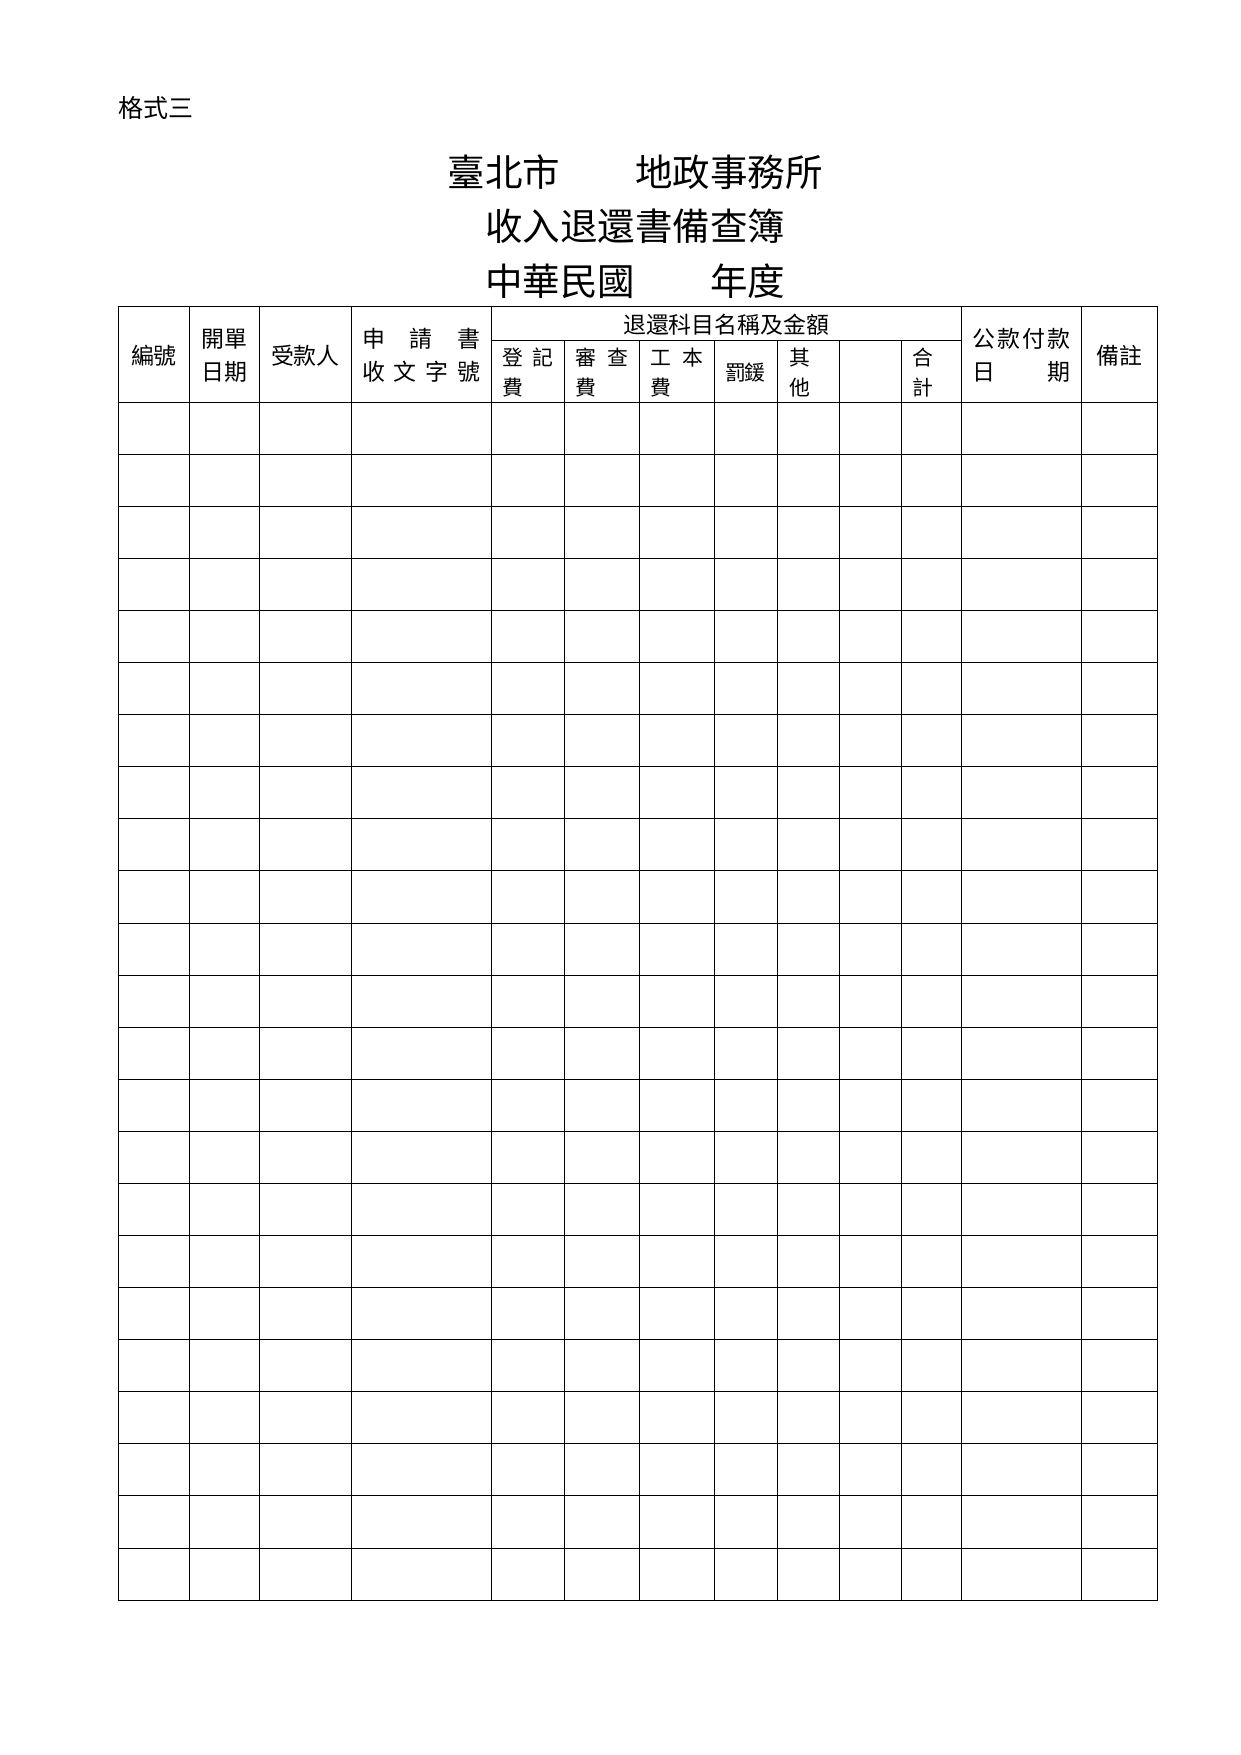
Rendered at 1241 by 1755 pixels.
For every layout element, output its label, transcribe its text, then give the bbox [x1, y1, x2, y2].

table_cell [962, 507, 1081, 558]
table_header 備註 [1082, 307, 1157, 402]
table_cell [640, 1132, 714, 1183]
table_cell [715, 1132, 777, 1183]
table_cell [840, 1340, 901, 1391]
table_cell [840, 1392, 901, 1443]
table_cell [778, 1549, 839, 1599]
table_cell [190, 976, 259, 1027]
table_cell [352, 1340, 491, 1391]
table_cell [260, 455, 351, 506]
table_cell [119, 819, 189, 870]
table_cell [1082, 507, 1157, 558]
table_cell [565, 1444, 639, 1495]
table_cell [1082, 1340, 1157, 1391]
table_cell [1082, 403, 1157, 454]
table_cell [962, 1496, 1081, 1547]
table_cell [260, 1496, 351, 1547]
table_cell [1082, 611, 1157, 662]
table_cell [715, 403, 777, 454]
table_cell [565, 871, 639, 922]
table_cell [119, 403, 189, 454]
table_cell [840, 663, 901, 714]
table_cell [1082, 559, 1157, 610]
table_cell [565, 1340, 639, 1391]
table_cell [260, 1444, 351, 1495]
table_cell [840, 871, 901, 922]
table_cell [962, 924, 1081, 974]
table_cell [1082, 819, 1157, 870]
table_cell [778, 455, 839, 506]
table_cell [715, 1496, 777, 1547]
table_cell [902, 924, 961, 974]
table_cell [902, 1549, 961, 1599]
table_cell [492, 455, 564, 506]
table_cell [962, 767, 1081, 818]
table_cell [352, 1288, 491, 1339]
table_cell [640, 1392, 714, 1443]
table_cell [260, 1080, 351, 1131]
table_cell [715, 559, 777, 610]
table_cell [640, 559, 714, 610]
table_cell [260, 819, 351, 870]
table_cell [1082, 767, 1157, 818]
table_cell [640, 819, 714, 870]
table_cell [260, 1288, 351, 1339]
table_header 開單 日期 [190, 307, 259, 402]
table_cell [565, 611, 639, 662]
table_cell [902, 1184, 961, 1235]
table_cell [640, 1496, 714, 1547]
table_cell 工本費 [640, 341, 714, 402]
table_cell [778, 1392, 839, 1443]
table_cell [260, 767, 351, 818]
table_cell [715, 871, 777, 922]
table_cell [778, 1028, 839, 1079]
table_cell [119, 715, 189, 766]
table_cell [260, 1340, 351, 1391]
table_cell [119, 1184, 189, 1235]
table_cell [715, 611, 777, 662]
table_cell [902, 1444, 961, 1495]
table_cell [778, 767, 839, 818]
table_cell [190, 1444, 259, 1495]
table_cell [190, 1340, 259, 1391]
table_cell [962, 455, 1081, 506]
table_header 編號 [119, 307, 189, 402]
table_cell [190, 1132, 259, 1183]
table_cell [962, 1549, 1081, 1599]
table_cell [840, 1184, 901, 1235]
table_cell [260, 976, 351, 1027]
table_cell [962, 1132, 1081, 1183]
table_cell [565, 403, 639, 454]
table_cell [352, 1549, 491, 1599]
table_cell [352, 611, 491, 662]
table_cell [1082, 1496, 1157, 1547]
table_cell [352, 1392, 491, 1443]
table_cell [1082, 1132, 1157, 1183]
table_cell [260, 1549, 351, 1599]
table_cell [640, 1028, 714, 1079]
table_cell [119, 663, 189, 714]
table_cell [492, 663, 564, 714]
table_cell [492, 1444, 564, 1495]
table_cell [565, 663, 639, 714]
table_cell [640, 1184, 714, 1235]
table_cell [962, 819, 1081, 870]
table_cell [119, 924, 189, 974]
table_cell [260, 559, 351, 610]
table_cell [260, 507, 351, 558]
table_cell [715, 507, 777, 558]
table_cell [492, 1028, 564, 1079]
table_cell [715, 1549, 777, 1599]
table_cell [190, 403, 259, 454]
table_cell [840, 715, 901, 766]
table_cell [778, 663, 839, 714]
table_cell [640, 871, 714, 922]
table_cell [492, 767, 564, 818]
table_cell 罰鍰 [715, 341, 777, 402]
table_cell [840, 611, 901, 662]
table_cell [119, 1392, 189, 1443]
table_cell [119, 1496, 189, 1547]
table_cell [640, 767, 714, 818]
table_cell [1082, 1444, 1157, 1495]
table_cell [778, 1496, 839, 1547]
table_header 公款付款 日期 [962, 307, 1081, 402]
table_cell [565, 507, 639, 558]
table_cell [962, 663, 1081, 714]
table_cell [492, 715, 564, 766]
table_cell [119, 1288, 189, 1339]
table_cell [778, 871, 839, 922]
table_cell [640, 611, 714, 662]
table_cell [778, 1132, 839, 1183]
text 收入退還書備查簿 [118, 197, 1152, 252]
table_cell [715, 455, 777, 506]
table_cell [190, 871, 259, 922]
table_cell [492, 871, 564, 922]
table_cell [715, 1444, 777, 1495]
table_cell [962, 976, 1081, 1027]
table_cell [715, 1340, 777, 1391]
table_header 申請書 收文字號 [352, 307, 491, 402]
table_cell [260, 1132, 351, 1183]
table_cell [352, 767, 491, 818]
table_cell [715, 1080, 777, 1131]
table_cell [1082, 1236, 1157, 1287]
table_cell [565, 767, 639, 818]
table_cell [352, 663, 491, 714]
table_cell [190, 767, 259, 818]
table_cell [119, 1444, 189, 1495]
table_cell [492, 1340, 564, 1391]
table_cell [962, 1028, 1081, 1079]
table_cell [492, 1496, 564, 1547]
table_cell [840, 1444, 901, 1495]
table_cell [260, 1184, 351, 1235]
table_cell [190, 1080, 259, 1131]
table_cell [840, 767, 901, 818]
table_cell [492, 403, 564, 454]
table_cell [1082, 715, 1157, 766]
table_cell [1082, 924, 1157, 974]
table_cell [778, 976, 839, 1027]
table_cell [492, 924, 564, 974]
table_cell [1082, 1392, 1157, 1443]
table_header 退還科目名稱及金額 [492, 307, 961, 340]
table_cell [352, 1080, 491, 1131]
table_cell [715, 1392, 777, 1443]
table_cell [190, 611, 259, 662]
table_cell [492, 1549, 564, 1599]
table_cell [565, 1080, 639, 1131]
table_cell [190, 455, 259, 506]
table_cell [778, 819, 839, 870]
table_cell [640, 1288, 714, 1339]
table_cell [190, 819, 259, 870]
table_cell [778, 1236, 839, 1287]
table_cell [260, 871, 351, 922]
table_cell [492, 507, 564, 558]
table_cell [840, 1132, 901, 1183]
table_cell [565, 924, 639, 974]
table_cell 其他 [778, 341, 839, 402]
table_cell [352, 1236, 491, 1287]
table_cell [715, 819, 777, 870]
table_cell [840, 1549, 901, 1599]
table_cell [119, 976, 189, 1027]
table_cell [352, 1132, 491, 1183]
table_cell [260, 715, 351, 766]
table_cell [902, 1288, 961, 1339]
table_cell [840, 341, 901, 402]
table_cell [119, 1340, 189, 1391]
table_cell [1082, 976, 1157, 1027]
table_cell [352, 1184, 491, 1235]
table_cell [119, 611, 189, 662]
table_cell [565, 559, 639, 610]
table_cell [352, 924, 491, 974]
table_cell [778, 1080, 839, 1131]
table_cell [640, 455, 714, 506]
table_cell [640, 1080, 714, 1131]
table_cell [715, 1028, 777, 1079]
table_cell [840, 1028, 901, 1079]
table_cell 審查費 [565, 341, 639, 402]
table_cell [119, 1028, 189, 1079]
table_cell [260, 663, 351, 714]
table_cell [962, 871, 1081, 922]
table_cell [492, 976, 564, 1027]
table_cell [840, 924, 901, 974]
table_cell [190, 559, 259, 610]
table_cell [190, 1184, 259, 1235]
table_cell [778, 403, 839, 454]
table_cell [492, 1288, 564, 1339]
table_cell [565, 715, 639, 766]
text 中華民國 年度 [118, 252, 1152, 306]
table_cell [492, 611, 564, 662]
table_cell [840, 819, 901, 870]
table_cell [962, 1392, 1081, 1443]
table_cell [190, 1549, 259, 1599]
table_cell [190, 1236, 259, 1287]
table_cell [902, 403, 961, 454]
table_cell [640, 924, 714, 974]
table_cell [840, 507, 901, 558]
table_cell [778, 1340, 839, 1391]
table_cell [190, 924, 259, 974]
table_cell [778, 1288, 839, 1339]
table_cell [962, 1080, 1081, 1131]
table_cell [352, 1444, 491, 1495]
table_cell [492, 559, 564, 610]
table_cell [352, 871, 491, 922]
table_cell [962, 1184, 1081, 1235]
table_cell [778, 924, 839, 974]
table_cell [260, 1236, 351, 1287]
table_cell [119, 871, 189, 922]
table_cell [352, 403, 491, 454]
table_cell [352, 455, 491, 506]
table_cell [962, 403, 1081, 454]
table_cell [352, 507, 491, 558]
table_cell [778, 1184, 839, 1235]
table_cell [119, 507, 189, 558]
table_cell [565, 1028, 639, 1079]
table_cell 合計 [902, 341, 961, 402]
table_cell [260, 1028, 351, 1079]
table_cell [119, 1549, 189, 1599]
table_cell [640, 1444, 714, 1495]
table_cell [1082, 455, 1157, 506]
table_cell [840, 976, 901, 1027]
table_cell [352, 1496, 491, 1547]
table_cell [962, 1444, 1081, 1495]
table_cell [190, 663, 259, 714]
table_cell [840, 1080, 901, 1131]
table_cell [962, 1340, 1081, 1391]
table_cell [119, 1236, 189, 1287]
table_cell [778, 1444, 839, 1495]
table_cell [902, 1392, 961, 1443]
table_cell [902, 1236, 961, 1287]
table_cell [902, 1028, 961, 1079]
table_cell [962, 715, 1081, 766]
table_cell [565, 1132, 639, 1183]
table_cell [119, 767, 189, 818]
table_cell [260, 1392, 351, 1443]
table_cell [565, 455, 639, 506]
table_cell [902, 455, 961, 506]
table_cell [902, 1132, 961, 1183]
table_cell [565, 819, 639, 870]
table_cell [190, 507, 259, 558]
table_cell [565, 976, 639, 1027]
table_cell [902, 663, 961, 714]
table_cell [840, 1236, 901, 1287]
table_cell [778, 611, 839, 662]
table_cell [962, 1288, 1081, 1339]
table_cell [840, 559, 901, 610]
table_cell [962, 1236, 1081, 1287]
table_cell [902, 507, 961, 558]
table_cell [352, 819, 491, 870]
table_cell [352, 715, 491, 766]
table_cell [1082, 1288, 1157, 1339]
table_cell [565, 1549, 639, 1599]
table_cell [1082, 1549, 1157, 1599]
table_cell [492, 1132, 564, 1183]
table_cell [492, 819, 564, 870]
table_cell [640, 1340, 714, 1391]
table_cell [902, 611, 961, 662]
table_cell [715, 1288, 777, 1339]
table_cell [119, 455, 189, 506]
table_cell [715, 767, 777, 818]
table_cell [190, 1028, 259, 1079]
table_cell [1082, 871, 1157, 922]
table_cell [190, 1288, 259, 1339]
table_cell 登記費 [492, 341, 564, 402]
table_cell [1082, 663, 1157, 714]
table_cell [119, 1080, 189, 1131]
table_cell [1082, 1028, 1157, 1079]
table_cell [902, 559, 961, 610]
table_cell [640, 403, 714, 454]
table_cell [565, 1496, 639, 1547]
table_cell [260, 403, 351, 454]
table_header 受款人 [260, 307, 351, 402]
table_cell [640, 663, 714, 714]
table_cell [962, 611, 1081, 662]
table_cell [715, 976, 777, 1027]
table_cell [840, 455, 901, 506]
table_cell [715, 663, 777, 714]
table_cell [640, 1549, 714, 1599]
table_cell [119, 559, 189, 610]
table_cell [640, 715, 714, 766]
table_cell [565, 1288, 639, 1339]
table_cell [902, 819, 961, 870]
table_cell [715, 1236, 777, 1287]
table_cell [902, 767, 961, 818]
table_cell [778, 507, 839, 558]
table_cell [640, 507, 714, 558]
table_cell [190, 715, 259, 766]
table_cell [565, 1236, 639, 1287]
table_cell [902, 871, 961, 922]
table_cell [640, 976, 714, 1027]
table_cell [492, 1236, 564, 1287]
table_cell [902, 1496, 961, 1547]
table_cell [902, 1340, 961, 1391]
table_cell [352, 559, 491, 610]
table_cell [778, 715, 839, 766]
table_cell [565, 1392, 639, 1443]
table_cell [715, 924, 777, 974]
table_cell [190, 1496, 259, 1547]
table_cell [260, 611, 351, 662]
table_cell [962, 559, 1081, 610]
table_cell [492, 1080, 564, 1131]
table_cell [492, 1184, 564, 1235]
table_cell [119, 1132, 189, 1183]
text 格式三 [118, 89, 1152, 125]
table_cell [190, 1392, 259, 1443]
table_cell [565, 1184, 639, 1235]
table_cell [840, 1288, 901, 1339]
table_cell [902, 715, 961, 766]
table_cell [352, 976, 491, 1027]
table_cell [352, 1028, 491, 1079]
table_cell [778, 559, 839, 610]
table_cell [902, 976, 961, 1027]
table_cell [260, 924, 351, 974]
text 臺北市 地政事務所 [118, 143, 1152, 197]
table_cell [902, 1080, 961, 1131]
table_cell [640, 1236, 714, 1287]
table_cell [492, 1392, 564, 1443]
table_cell [1082, 1184, 1157, 1235]
table_cell [1082, 1080, 1157, 1131]
table_cell [715, 1184, 777, 1235]
table_cell [840, 1496, 901, 1547]
table_cell [715, 715, 777, 766]
table_cell [840, 403, 901, 454]
